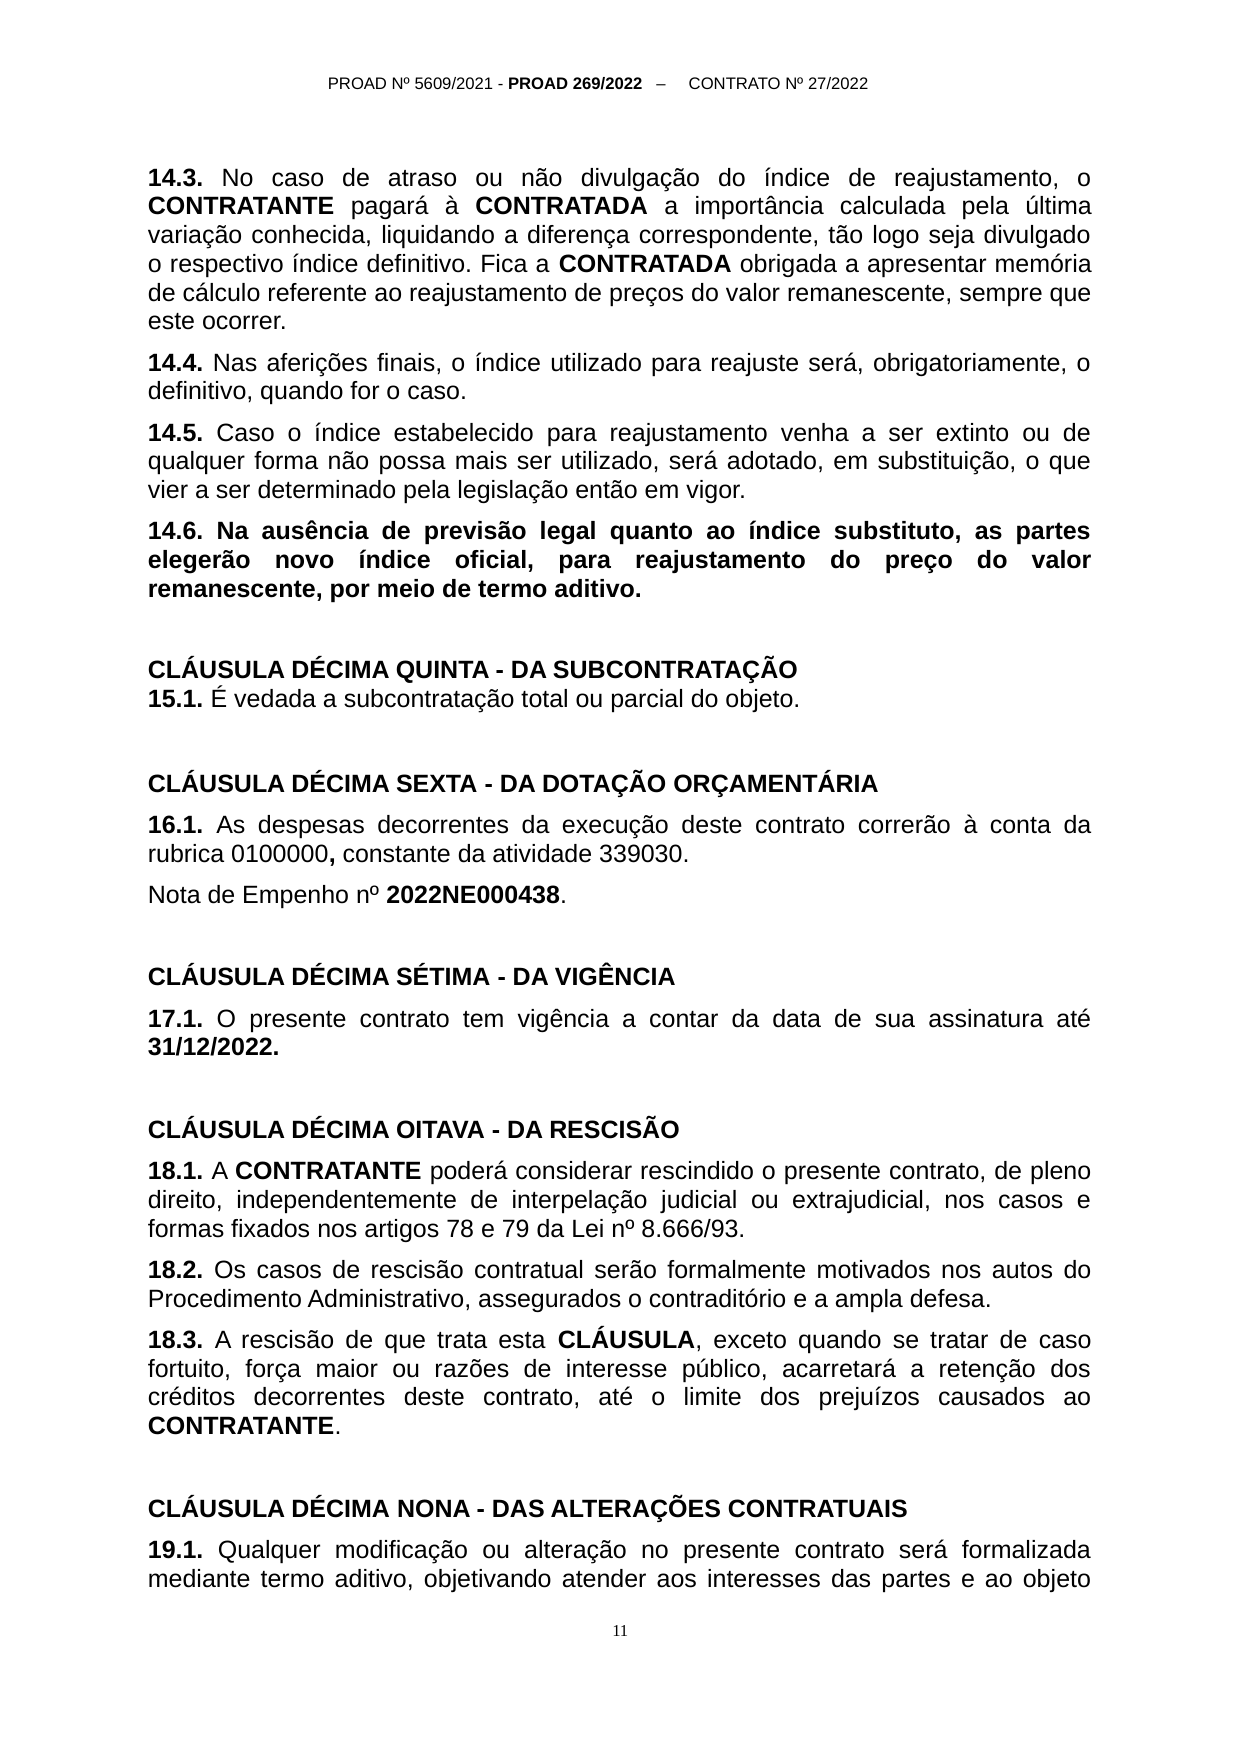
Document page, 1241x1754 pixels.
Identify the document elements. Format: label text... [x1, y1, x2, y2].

text 18.3. A rescisão de que trata esta CLÁUSULA, exceto quando se tratar de caso fortuito, força maior ou razões de interesse público, acarretará a retenção dos créditos decorrentes deste contrato, até o limite dos prejuízos causados ao CONTRATANTE. [148, 1325, 1092, 1440]
text CLÁUSULA DÉCIMA OITAVA - DA RESCISÃO [148, 1115, 1092, 1144]
list 14.4. Nas aferições finais, o índice utilizado para reajuste será, obrigatoriamente, o definitivo, quando for o caso. [148, 347, 1092, 405]
text 18.1. A CONTRATANTE poderá considerar rescindido o presente contrato, de pleno direito, independentemente de interpelação judicial ou extrajudicial, nos casos e formas fixados nos artigos 78 e 79 da Lei nº 8.666/93. [148, 1156, 1092, 1242]
list 14.5. Caso o índice estabelecido para reajustamento venha a ser extinto ou de qualquer forma não possa mais ser utilizado, será adotado, em substituição, o que vier a ser determinado pela legislação então em vigor. [148, 417, 1092, 504]
text 16.1. As despesas decorrentes da execução deste contrato correrão à conta da rubrica 0100000, constante da atividade 339030. [148, 810, 1092, 867]
text 19.1. Qualquer modificação ou alteração no presente contrato será formalizada mediante termo aditivo, objetivando atender aos interesses das partes e ao objeto [148, 1535, 1092, 1592]
text 18.2. Os casos de rescisão contratual serão formalmente motivados nos autos do Procedimento Administrativo, assegurados o contraditório e a ampla defesa. [148, 1255, 1092, 1312]
text Nota de Empenho nº 2022NE000438. [148, 880, 1092, 909]
text 15.1. É vedada a subcontratação total ou parcial do objeto. [148, 684, 1092, 713]
list 14.3. No caso de atraso ou não divulgação do índice de reajustamento, o CONTRATANTE pagará à CONTRATADA a importância calculada pela última variação conhecida, liquidando a diferença correspondente, tão logo seja divulgado o respectivo índice definitivo. Fica a CONTRATADA obrigada a apresentar memória de cálculo referente ao reajustamento de preços do valor remanescente, sempre que este ocorrer. [148, 162, 1092, 335]
text CLÁUSULA DÉCIMA NONA - DAS ALTERAÇÕES CONTRATUAIS [148, 1494, 1092, 1522]
text CLÁUSULA DÉCIMA SEXTA - DA DOTAÇÃO ORÇAMENTÁRIA [148, 769, 1092, 797]
text CLÁUSULA DÉCIMA SÉTIMA - DA VIGÊNCIA [148, 962, 1092, 991]
text 17.1. O presente contrato tem vigência a contar da data de sua assinatura até 31/12/2022. [148, 1004, 1092, 1061]
list 14.6. Na ausência de previsão legal quanto ao índice substituto, as partes elegerão novo índice oficial, para reajustamento do preço do valor remanescente, por meio de termo aditivo. [148, 516, 1092, 602]
text CLÁUSULA DÉCIMA QUINTA - DA SUBCONTRATAÇÃO [148, 656, 1092, 684]
